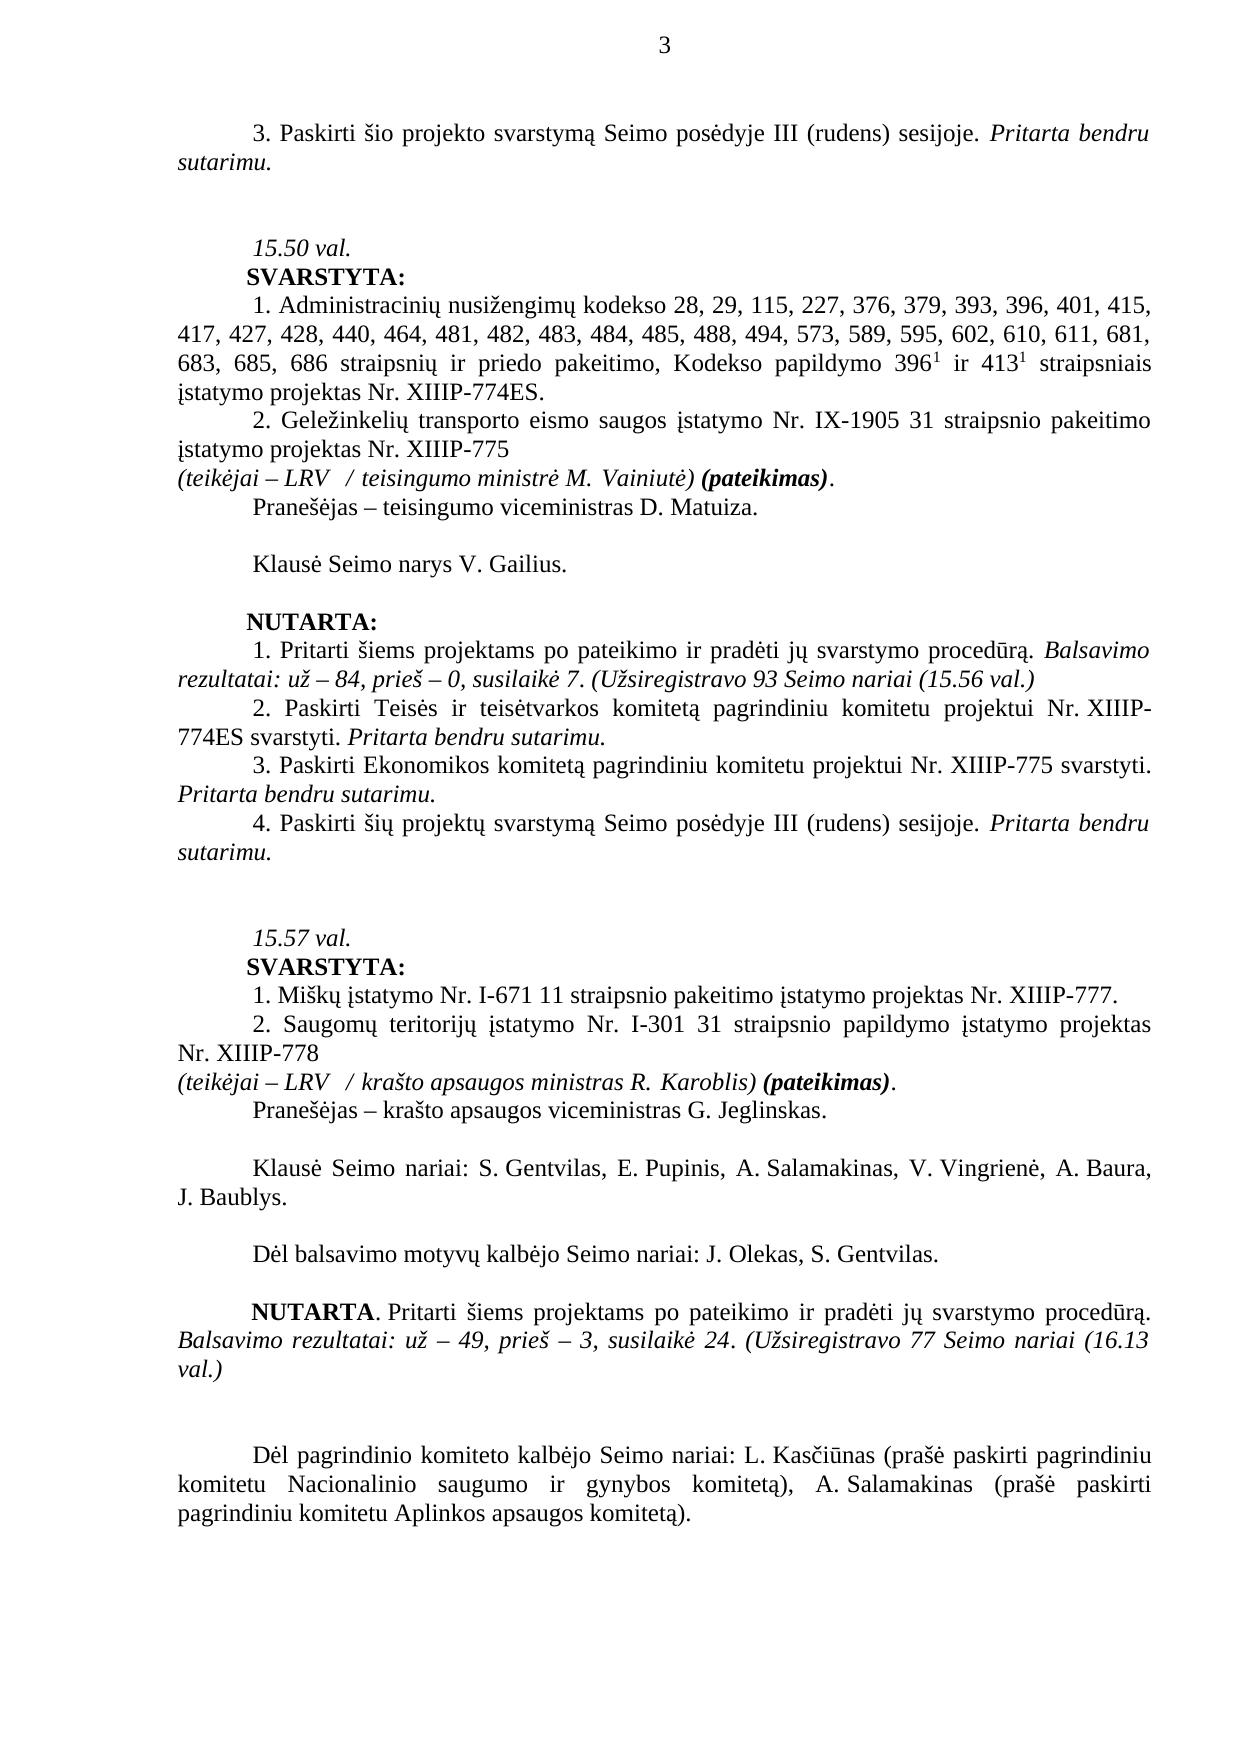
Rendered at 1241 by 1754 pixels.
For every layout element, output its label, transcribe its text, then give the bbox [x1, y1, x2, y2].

text 4. Paskirti šių projektų svarstymą Seimo posėdyje III (rudens) sesijoje. Pritarta bendru sutarimu. [177, 808, 1152, 866]
text 1. Miškų įstatymo Nr. I-671 11 straipsnio pakeitimo įstatymo projektas Nr. XIIIP-777. [177, 981, 1152, 1009]
text 2. Geležinkelių transporto eismo saugos įstatymo Nr. IX-1905 31 straipsnio pakeitimo įstatymo projektas Nr. XIIIP-775 [177, 406, 1152, 463]
text Klausė Seimo nariai: S. Gentvilas, E. Pupinis, A. Salamakinas, V. Vingrienė, A. Baura, J. Baublys. [177, 1153, 1152, 1211]
text 1. Pritarti šiems projektams po pateikimo ir pradėti jų svarstymo procedūrą. Balsavimo rezultatai: už – 84, prieš – 0, susilaikė 7. (Užsiregistravo 93 Seimo nariai (15.56 val.) [177, 636, 1152, 693]
text NUTARTA: [177, 607, 1152, 636]
text 3. Paskirti šio projekto svarstymą Seimo posėdyje III (rudens) sesijoje. Pritarta bendru sutarimu. [177, 118, 1152, 176]
text 2. Paskirti Teisės ir teisėtvarkos komitetą pagrindiniu komitetu projektui Nr. XIIIP-774ES svarstyti. Pritarta bendru sutarimu. [177, 693, 1152, 751]
text Dėl pagrindinio komiteto kalbėjo Seimo nariai: L. Kasčiūnas (prašė paskirti pagrindiniu komitetu Nacionalinio saugumo ir gynybos komitetą), A. Salamakinas (prašė paskirti pagrindiniu komitetu Aplinkos apsaugos komitetą). [177, 1441, 1152, 1527]
text Pranešėjas – teisingumo viceministras D. Matuiza. [177, 492, 1152, 521]
text 1. Administracinių nusižengimų kodekso 28, 29, 115, 227, 376, 379, 393, 396, 401, 415, 417, 427, 428, 440, 464, 481, 482, 483, 484, 485, 488, 494, 573, 589, 595, 602, 610, 611, 681, 683, 685, 686 straipsnių ir priedo pakeitimo, Kodekso papildymo 3961 ir 4131 straipsniais įstatymo projektas Nr. XIIIP-774ES. [177, 291, 1152, 406]
text (teikėjai – LRV / krašto apsaugos ministras R. Karoblis) (pateikimas). [177, 1067, 1152, 1096]
text 3. Paskirti Ekonomikos komitetą pagrindiniu komitetu projektui Nr. XIIIP-775 svarstyti. Pritarta bendru sutarimu. [177, 751, 1152, 808]
text SVARSTYTA: [177, 262, 1152, 291]
text Dėl balsavimo motyvų kalbėjo Seimo nariai: J. Olekas, S. Gentvilas. [177, 1239, 1152, 1268]
text (teikėjai – LRV / teisingumo ministrė M. Vainiutė) (pateikimas). [177, 463, 1152, 492]
text 15.57 val. [177, 923, 1152, 952]
text Pranešėjas – krašto apsaugos viceministras G. Jeglinskas. [177, 1096, 1152, 1124]
text 15.50 val. [177, 233, 1152, 262]
text Klausė Seimo narys V. Gailius. [177, 549, 1152, 578]
text NUTARTA. Pritarti šiems projektams po pateikimo ir pradėti jų svarstymo procedūrą. Balsavimo rezultatai: už – 49, prieš – 3, susilaikė 24. (Užsiregistravo 77 Seimo nariai (16.13 val.) [177, 1297, 1152, 1383]
text 2. Saugomų teritorijų įstatymo Nr. I-301 31 straipsnio papildymo įstatymo projektas Nr. XIIIP-778 [177, 1009, 1152, 1067]
text SVARSTYTA: [177, 952, 1152, 981]
